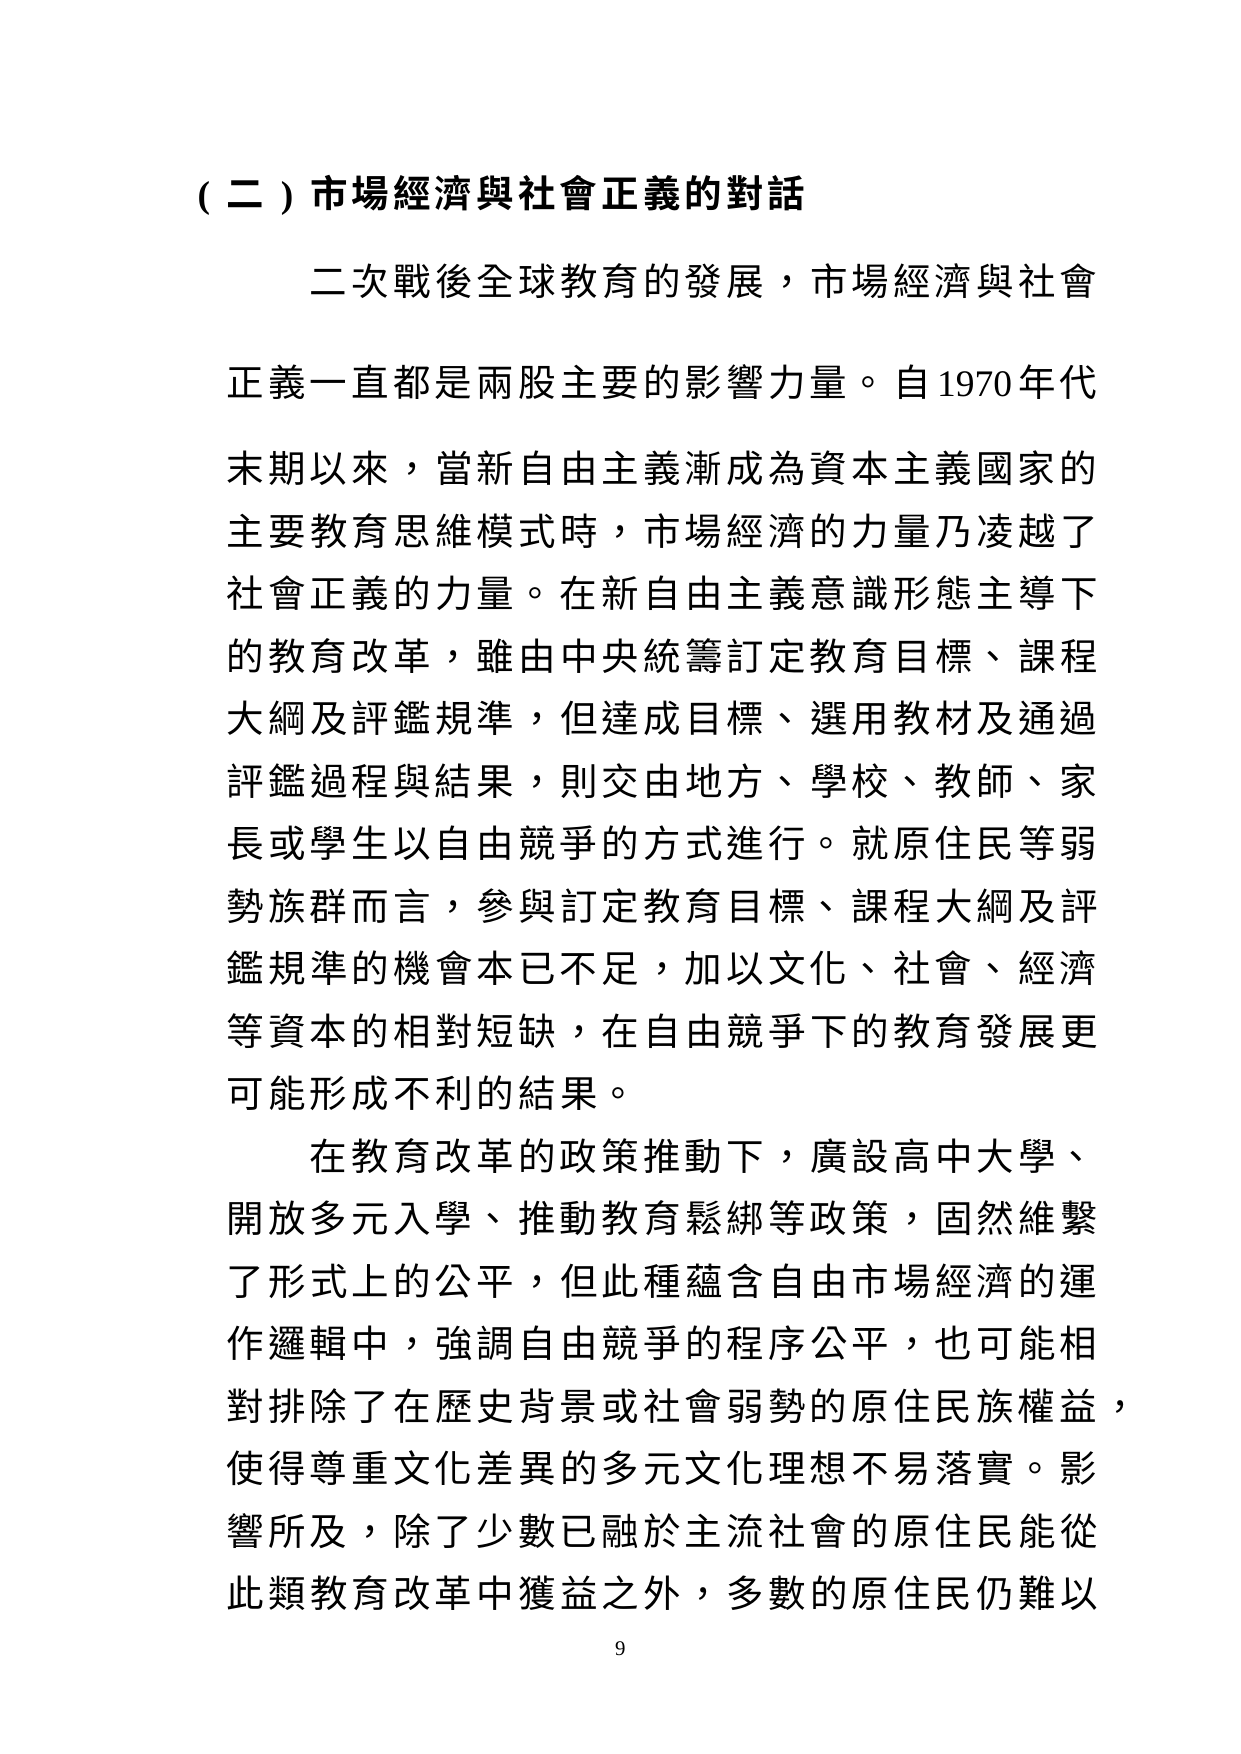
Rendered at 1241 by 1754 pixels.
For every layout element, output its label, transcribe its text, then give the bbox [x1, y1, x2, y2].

text (二)市場經濟與社會正義的對話 [178, 112, 1099, 237]
text 在教育改革的政策推動下，廣設高中大學、開放多元入學、推動教育鬆綁等政策，固然維繫了形式上的公平，但此種蘊含自由市場經濟的運作邏輯中，強調自由競爭的程序公平，也可能相對排除了在歷史背景或社會弱勢的原住民族權益，使得尊重文化差異的多元文化理想不易落實。影響所及，除了少數已融於主流社會的原住民能從此類教育改革中獲益之外，多數的原住民仍難以突破發展。因此，原住民族教育政策除須照顧其在各級教育的優先進入權之外，仍得注意維護整體教育制度、過程、內容及方法的多元文化精神。 [215, 1112, 1099, 1612]
text 二次戰後全球教育的發展，市場經濟與社會正義一直都是兩股主要的影響力量。自1970年代末期以來，當新自由主義漸成為資本主義國家的主要教育思維模式時，市場經濟的力量乃凌越了社會正義的力量。在新自由主義意識形態主導下的教育改革，雖由中央統籌訂定教育目標、課程大綱及評鑑規準，但達成目標、選用教材及通過評鑑過程與結果，則交由地方、學校、教師、家長或學生以自由競爭的方式進行。就原住民等弱勢族群而言，參與訂定教育目標、課程大綱及評鑑規準的機會本已不足，加以文化、社會、經濟等資本的相對短缺，在自由競爭下的教育發展更可能形成不利的結果。 [215, 237, 1099, 1112]
